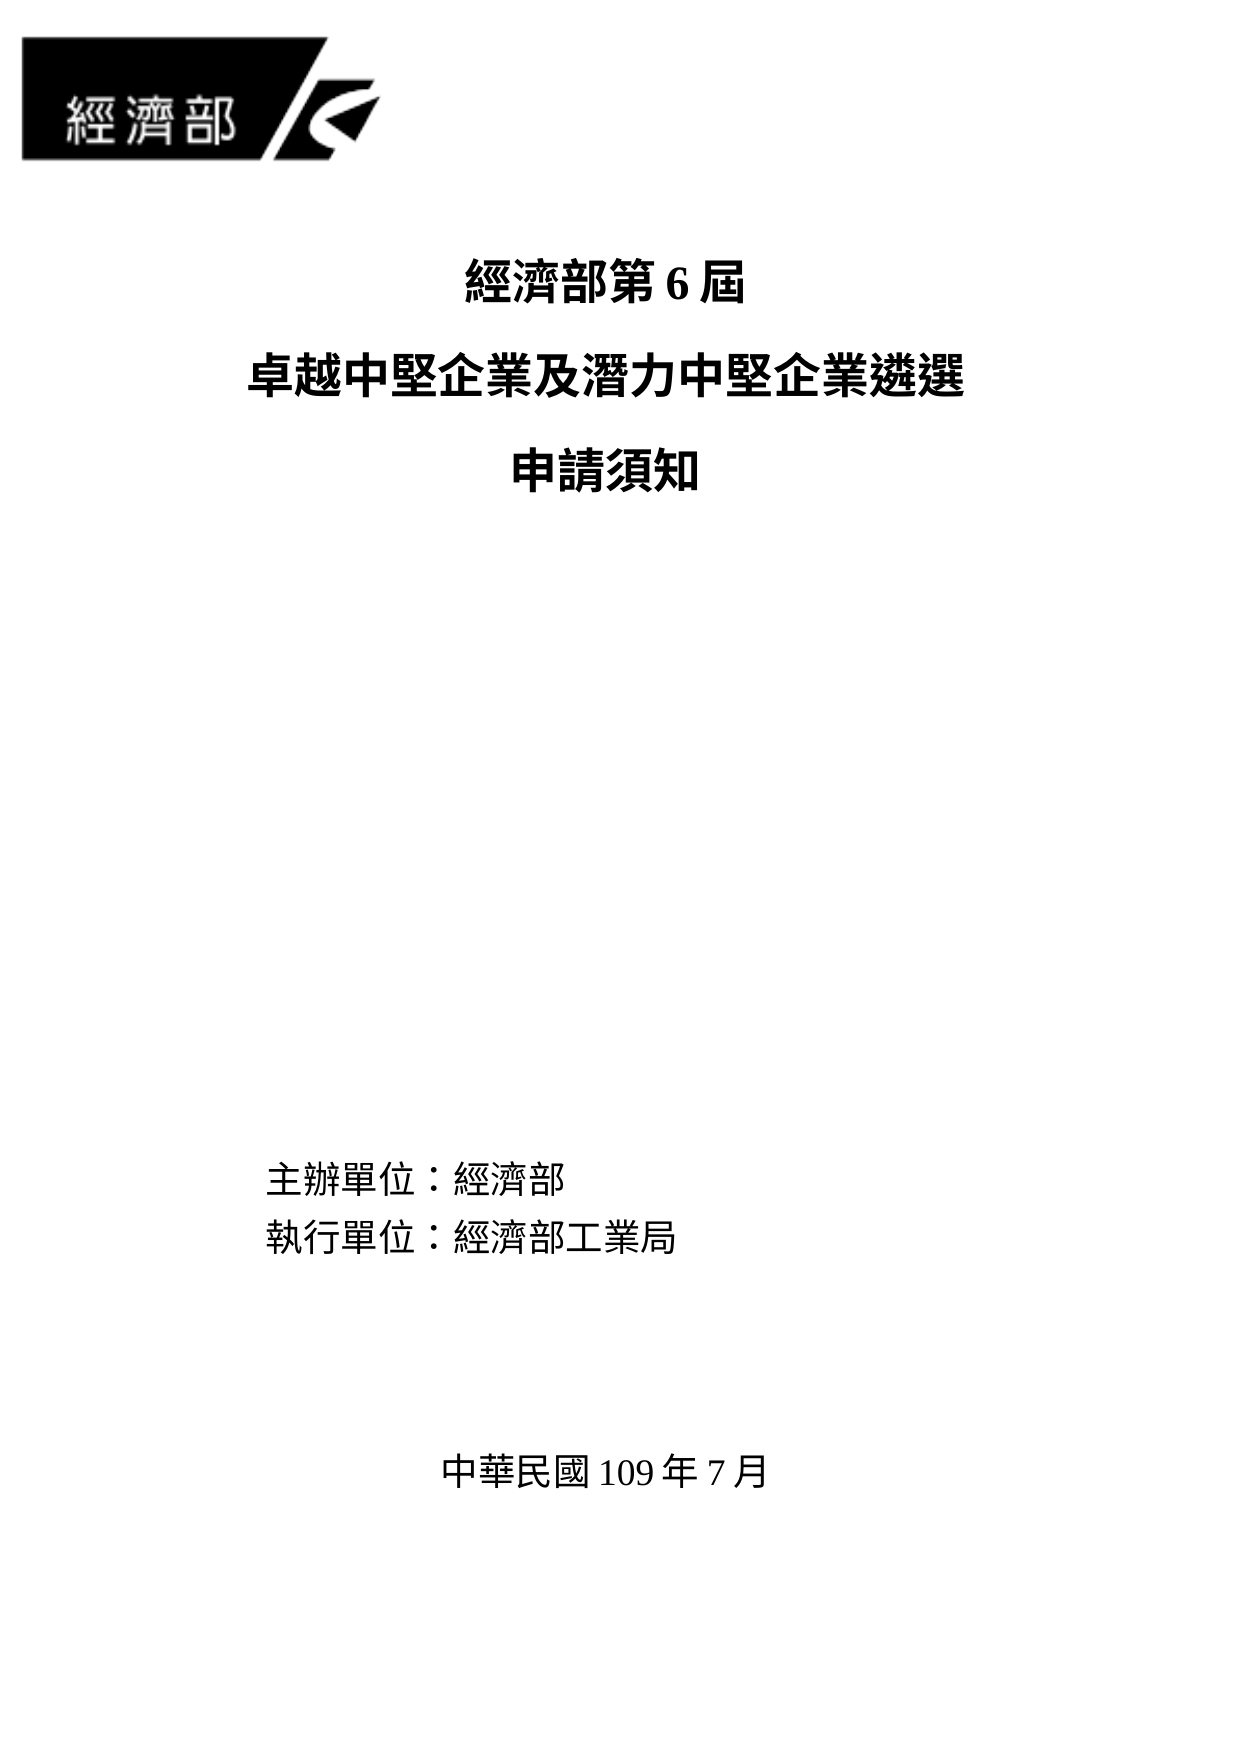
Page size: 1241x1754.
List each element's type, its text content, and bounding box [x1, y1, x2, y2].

text 主辦單位：經濟部 [266, 1147, 1122, 1205]
text 執行單位：經濟部工業局 [266, 1205, 1122, 1263]
text 卓越中堅企業及潛力中堅企業遴選 [89, 338, 1122, 407]
text 中華民國109年7月 [89, 1438, 1122, 1497]
text 經濟部第6屆 [89, 244, 1122, 313]
text 申請須知 [89, 432, 1122, 502]
